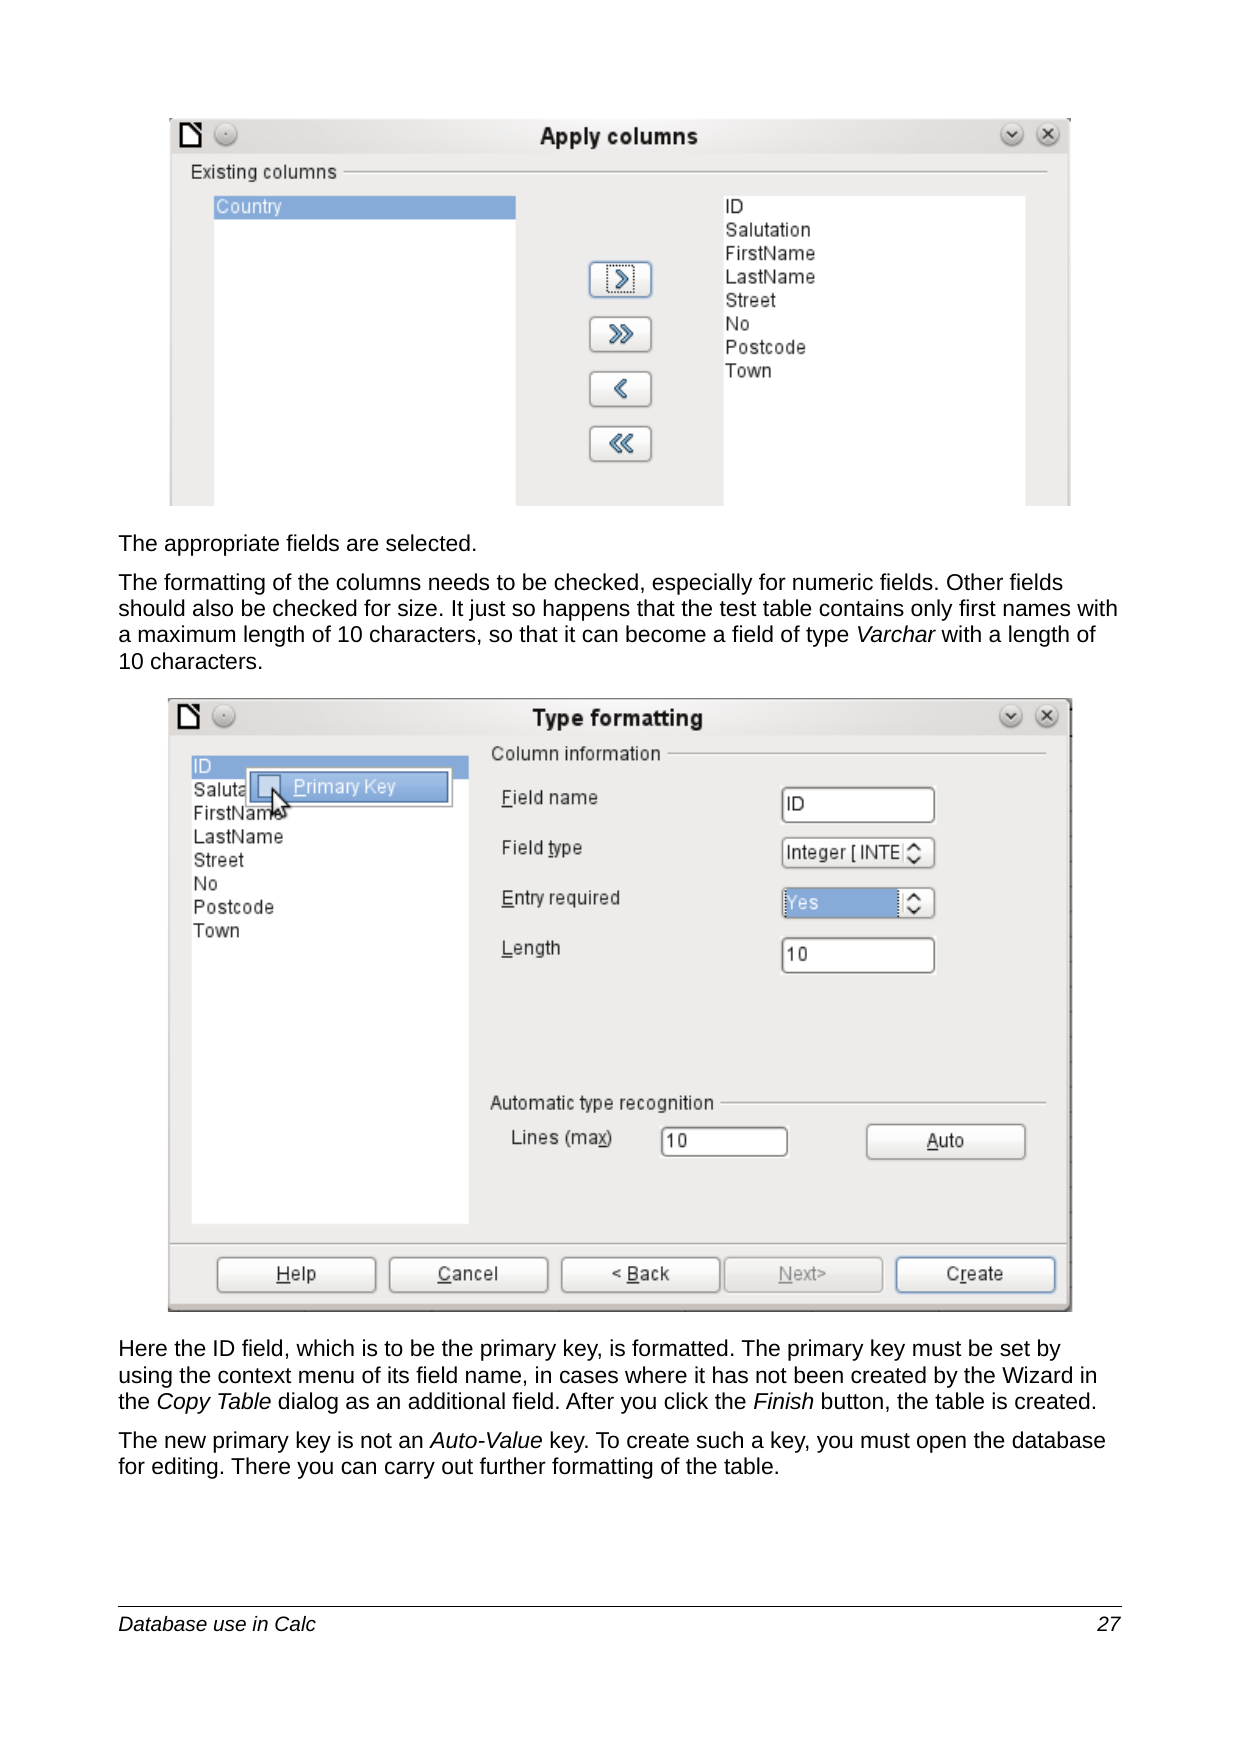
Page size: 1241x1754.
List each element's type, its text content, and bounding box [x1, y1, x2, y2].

picture [167, 698, 1073, 1312]
text The new primary key is not an Auto-Value key. To create such a key, you must open the database for editing. There you can carry out further formatting of the table. [118, 1427, 1122, 1480]
picture [169, 118, 1071, 506]
text The formatting of the columns needs to be checked, especially for numeric fields. Other fields should also be checked for size. It just so happens that the test table contains only first names with a maximum length of 10 characters, so that it can become a field of type Varchar with a length of 10 characters. [118, 568, 1122, 674]
text The appropriate fields are selected. [118, 530, 1122, 556]
text Here the ID field, which is to be the primary key, is formatted. The primary key must be set by using the context menu of its field name, in cases where it has not been created by the Wizard in the Copy Table dialog as an additional field. After you click the Finish button, the table is created. [118, 1335, 1122, 1414]
